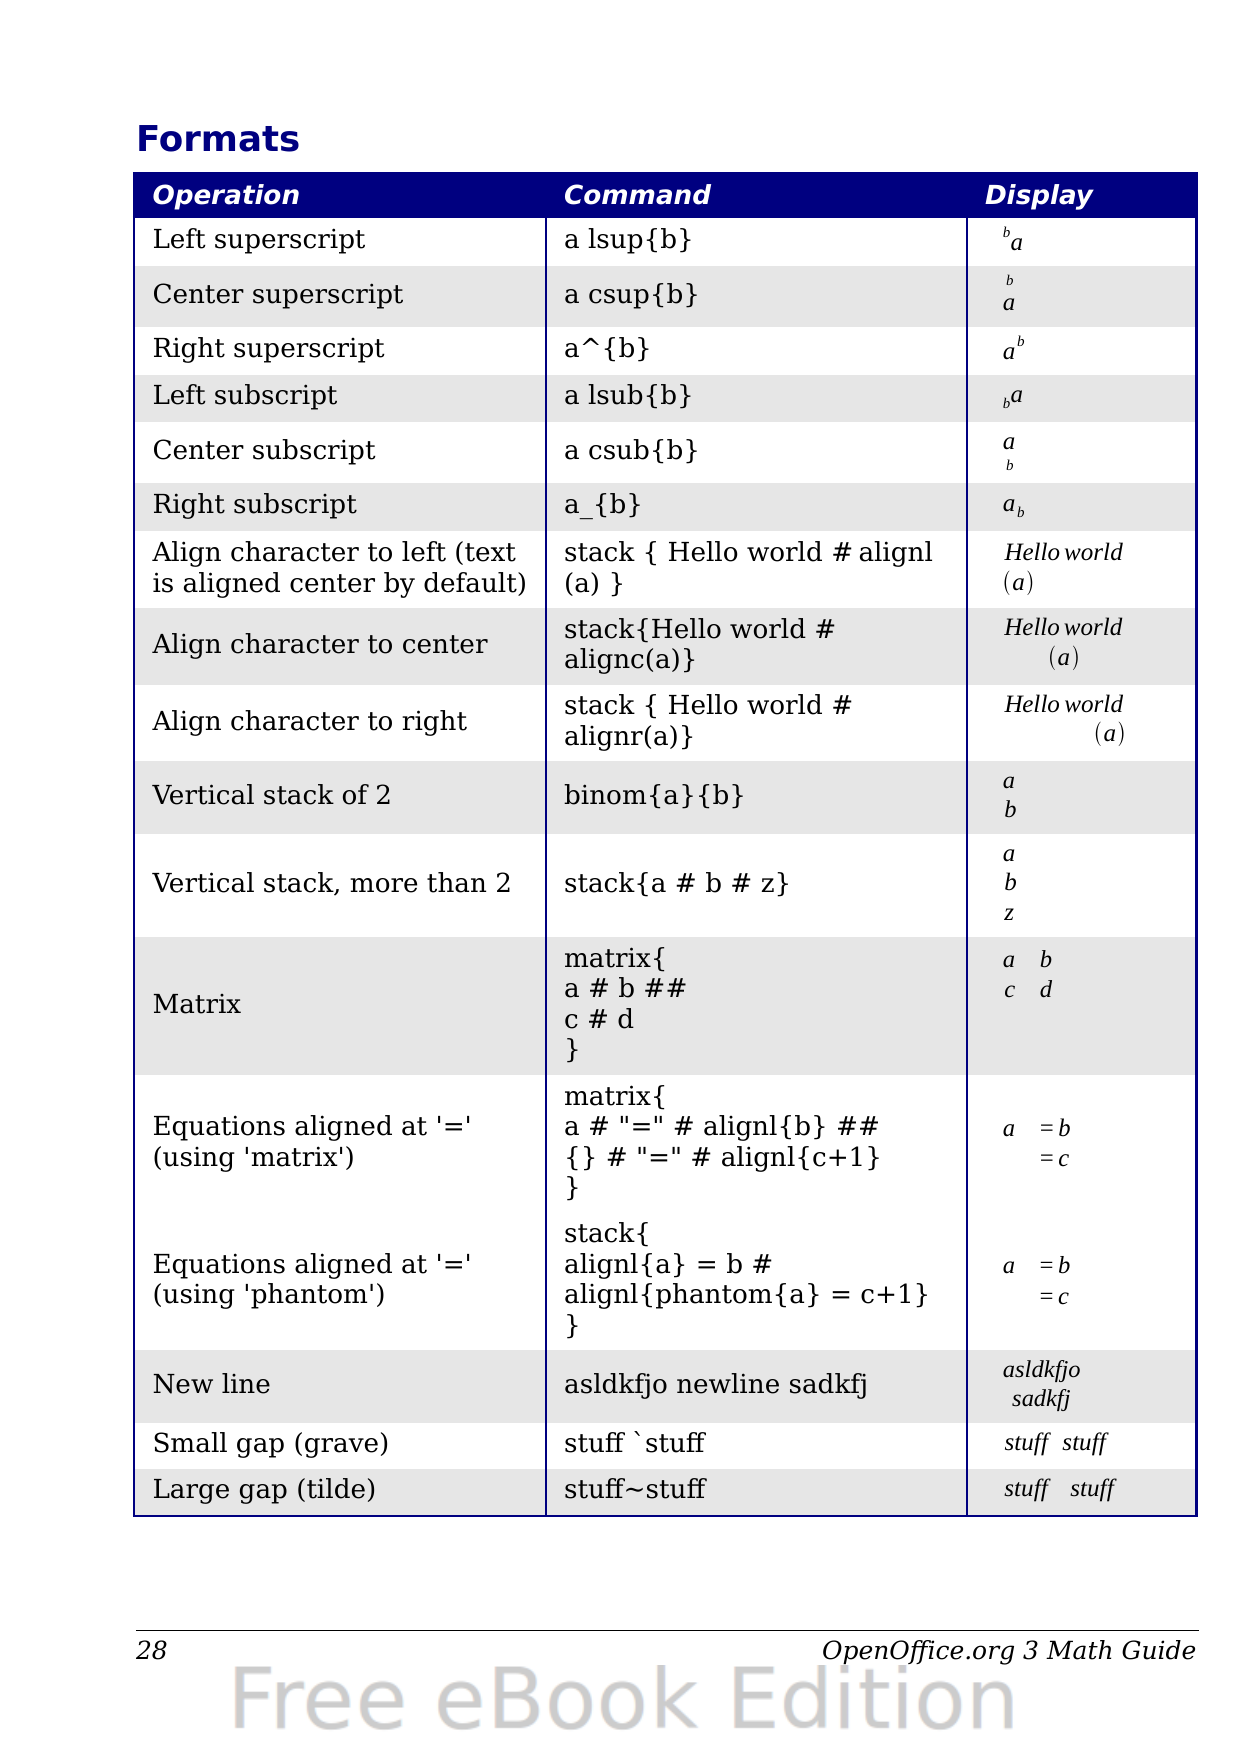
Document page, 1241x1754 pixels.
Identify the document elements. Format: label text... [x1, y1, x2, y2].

table_cell matrix{ a # "=" # alignl{b} ## {} # "=" # alignl{c+1} } [547, 1075, 966, 1213]
table_cell a_{b} [547, 483, 966, 531]
table_cell binom{a}{b} [547, 761, 966, 834]
table_cell [968, 483, 1195, 531]
table_header Display [968, 174, 1195, 216]
table_cell a csub{b} [547, 422, 966, 483]
table_cell [968, 761, 1195, 834]
table_cell matrix{ a # b ## c # d } [547, 937, 966, 1075]
table_cell Vertical stack of 2 [135, 761, 545, 834]
table_cell [968, 1350, 1195, 1423]
table_cell [968, 1213, 1195, 1350]
table_cell [968, 1469, 1195, 1515]
table_cell [968, 608, 1195, 685]
table_cell stack { Hello world # alignl (a) } [547, 531, 966, 608]
table_cell [968, 531, 1195, 608]
table_cell a^{b} [547, 327, 966, 374]
table_cell Left superscript [135, 218, 545, 266]
table_header Command [547, 174, 966, 216]
table_cell [968, 1423, 1195, 1469]
table_cell Right subscript [135, 483, 545, 531]
table_cell New line [135, 1350, 545, 1423]
table_cell stack{a # b # z} [547, 834, 966, 937]
table_cell [968, 834, 1195, 937]
table_cell Small gap (grave) [135, 1423, 545, 1469]
table_cell Center subscript [135, 422, 545, 483]
table_cell Right superscript [135, 327, 545, 374]
subtitle Formats [136, 118, 1199, 159]
table_cell stuff~stuff [547, 1469, 966, 1515]
table_cell Large gap (tilde) [135, 1469, 545, 1515]
table_cell [968, 266, 1195, 327]
table_cell Matrix [135, 937, 545, 1075]
table_cell stack{Hello world # alignc(a)} [547, 608, 966, 685]
table_cell Equations aligned at '=' (using 'phantom') [135, 1213, 545, 1350]
table_cell [968, 1075, 1195, 1213]
table_cell a lsup{b} [547, 218, 966, 266]
table_cell [968, 685, 1195, 761]
picture [229, 1665, 1016, 1733]
table_header Operation [135, 174, 545, 216]
table_cell [968, 218, 1195, 266]
table_cell stack { Hello world # alignr(a)} [547, 685, 966, 761]
table_cell Center superscript [135, 266, 545, 327]
table_cell Align character to left (text is aligned center by default) [135, 531, 545, 608]
table_cell Align character to center [135, 608, 545, 685]
table_cell stuff `stuff [547, 1423, 966, 1469]
table_cell asldkfjo newline sadkfj [547, 1350, 966, 1423]
table_cell a csup{b} [547, 266, 966, 327]
table_cell Left subscript [135, 375, 545, 422]
table_cell [968, 327, 1195, 374]
table_cell [968, 375, 1195, 422]
table_cell Align character to right [135, 685, 545, 761]
table_cell stack{ alignl{a} = b # alignl{phantom{a} = c+1} } [547, 1213, 966, 1350]
table_cell [968, 937, 1195, 1075]
table_cell a lsub{b} [547, 375, 966, 422]
table_cell Equations aligned at '=' (using 'matrix') [135, 1075, 545, 1213]
table_cell [968, 422, 1195, 483]
table_cell Vertical stack, more than 2 [135, 834, 545, 937]
